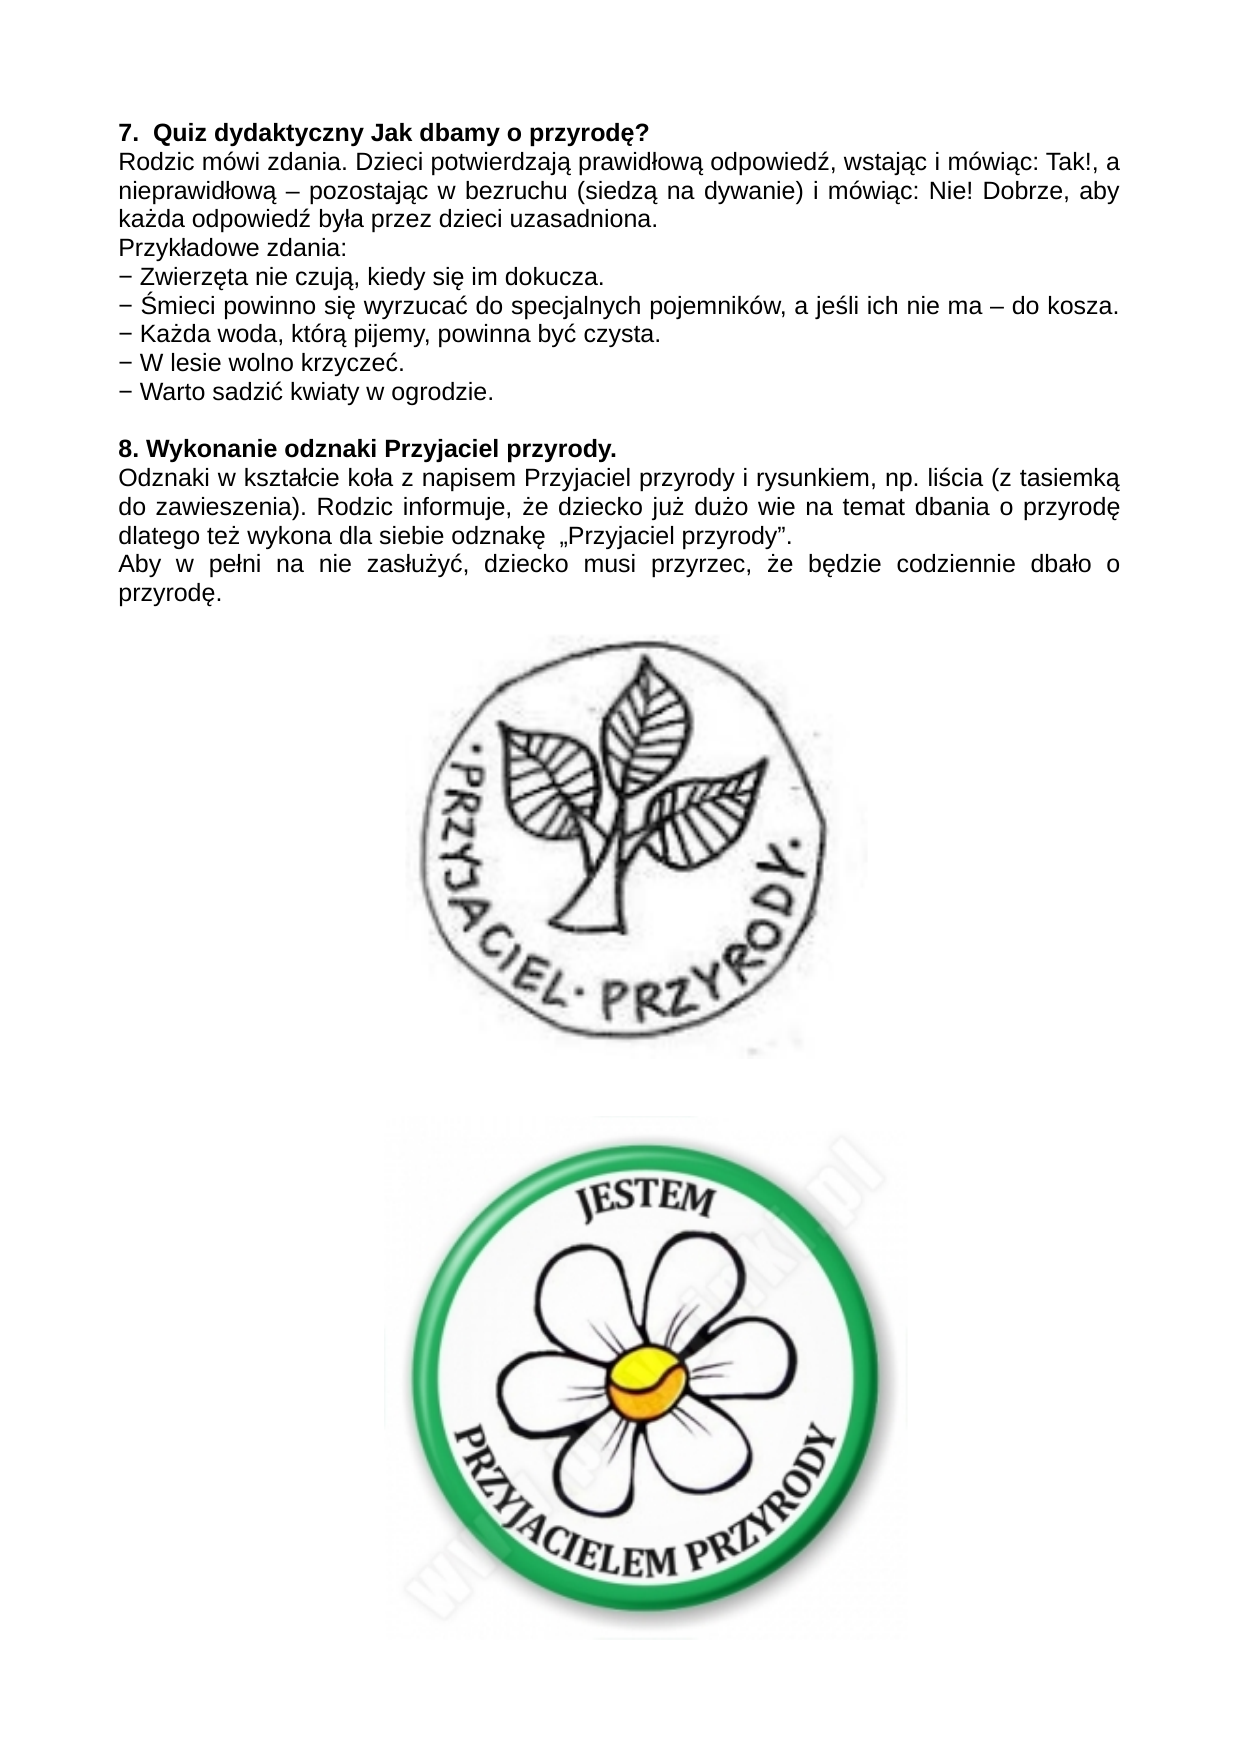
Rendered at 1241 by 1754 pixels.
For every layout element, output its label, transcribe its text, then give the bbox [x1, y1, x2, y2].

text − W lesie wolno krzyczeć. [118, 348, 1122, 377]
text − Zwierzęta nie czują, kiedy się im dokucza. [118, 262, 1122, 291]
text 7. Quiz dydaktyczny Jak dbamy o przyrodę? [118, 118, 1122, 147]
text Aby w pełni na nie zasłużyć, dziecko musi przyrzec, że będzie codziennie dbało o przyrodę. [118, 549, 1122, 607]
text 8. Wykonanie odznaki Przyjaciel przyrody. [118, 434, 1122, 463]
text − Śmieci powinno się wyrzucać do specjalnych pojemników, a jeśli ich nie ma – do kosza. − Każda woda, którą pijemy, powinna być czysta. [118, 291, 1122, 348]
text Przykładowe zdania: [118, 233, 1122, 262]
picture [405, 630, 868, 1059]
text − Warto sadzić kwiaty w ogrodzie. [118, 377, 1122, 406]
text Odznaki w kształcie koła z napisem Przyjaciel przyrody i rysunkiem, np. liścia (z tasiemką do zawieszenia). Rodzic informuje, że dziecko już dużo wie na temat dbania o przyrodę dlatego też wykona dla siebie odznakę „Przyjaciel przyrody”. [118, 463, 1122, 549]
text Rodzic mówi zdania. Dzieci potwierdzają prawidłową odpowiedź, wstając i mówiąc: Tak!, a nieprawidłową – pozostając w bezruchu (siedzą na dywanie) i mówiąc: Nie! Dobrze, aby każda odpowiedź była przez dzieci uzasadniona. [118, 147, 1122, 233]
picture [384, 1116, 908, 1640]
